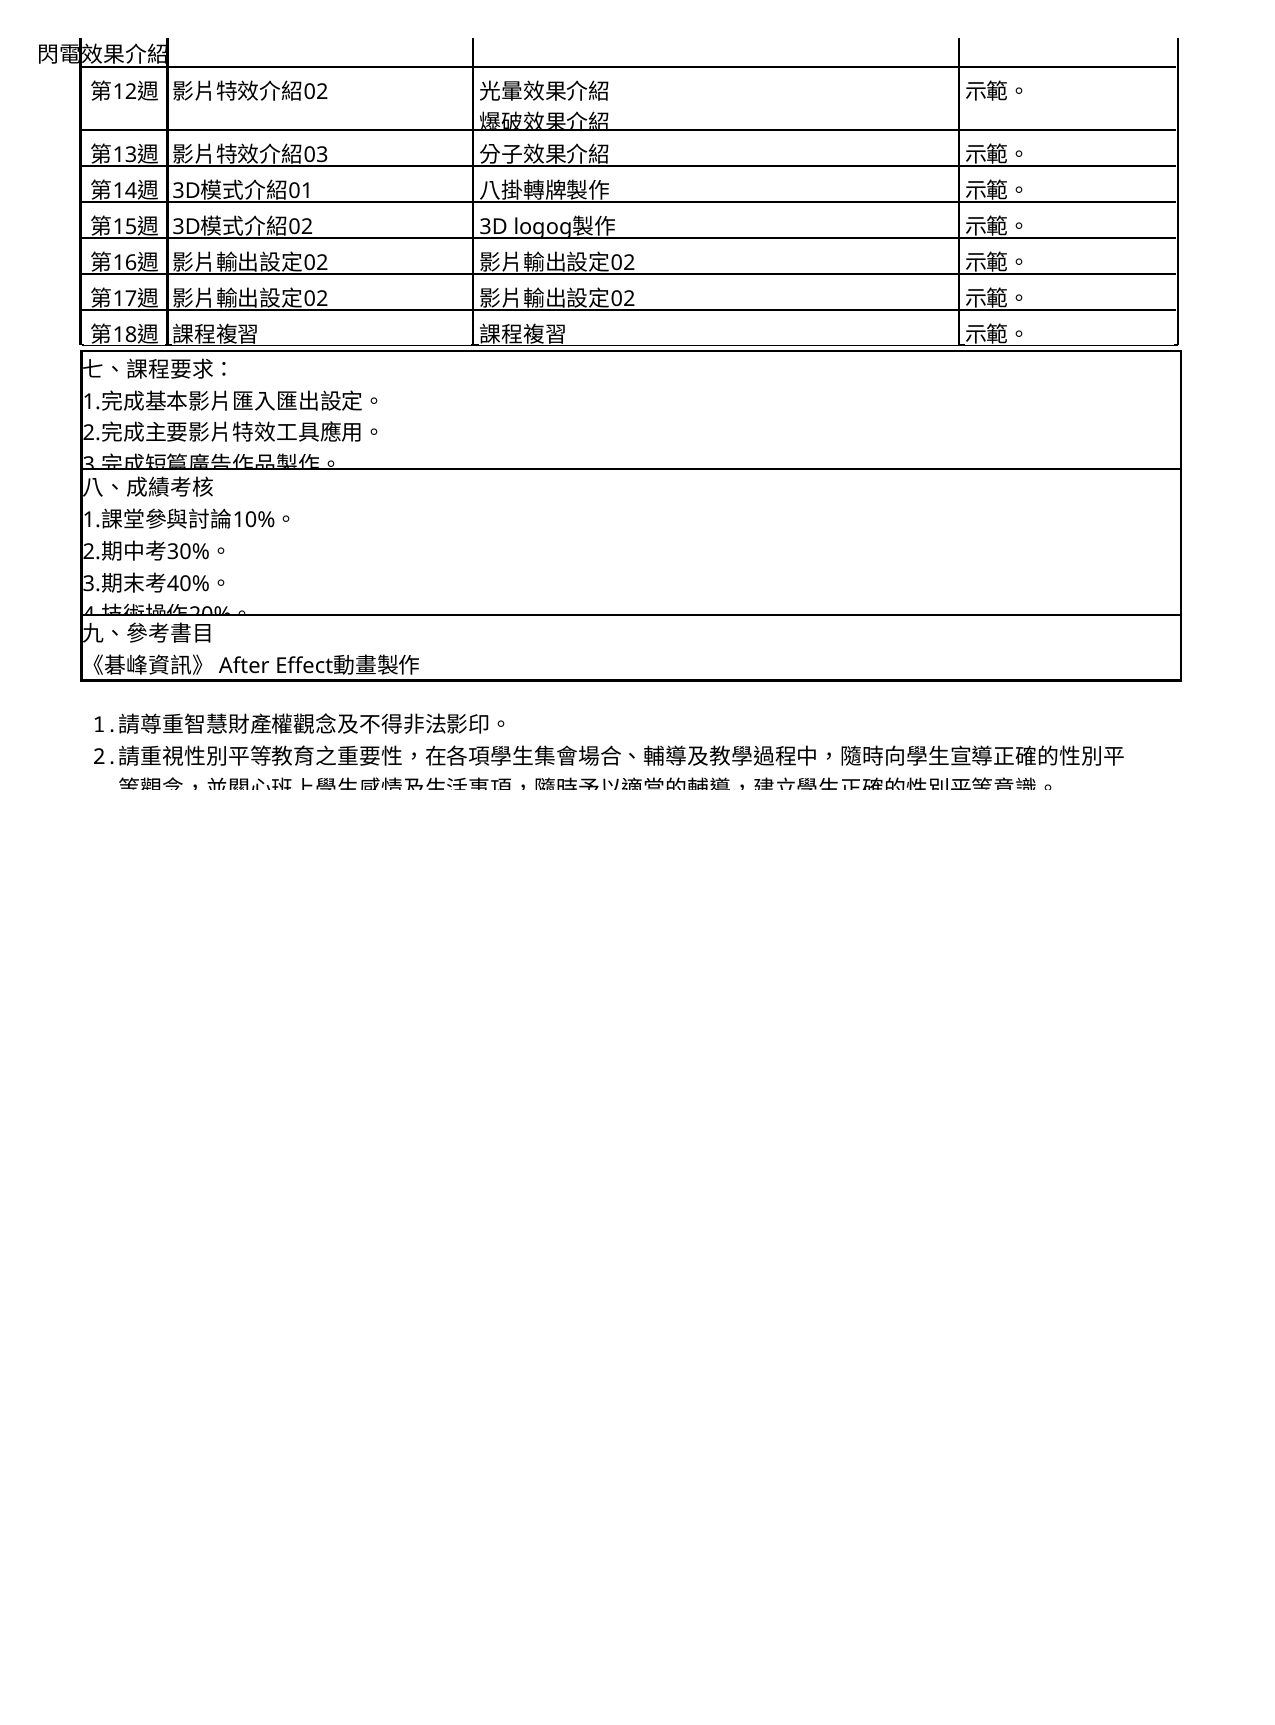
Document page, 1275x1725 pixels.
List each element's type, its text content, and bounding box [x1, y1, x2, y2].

text 八掛轉牌製作 [479, 173, 958, 201]
text 3.期末考40%。 [83, 563, 1180, 595]
text 3D logog製作 [479, 209, 958, 237]
text 示範。 [965, 245, 1174, 273]
text 八、成績考核 [83, 470, 1180, 500]
text 第15週 [84, 209, 165, 237]
text 影片特效介紹03 [172, 137, 471, 165]
text 爆破效果介紹 [479, 105, 958, 129]
text 第17週 [84, 281, 165, 309]
text 光暈效果介紹 [479, 74, 958, 105]
text 閃電效果介紹 [37, 37, 81, 69]
text 課程複習 [479, 317, 958, 345]
text 3D模式介紹01 [172, 173, 471, 201]
text 等觀念，並關心班上學生感情及生活事項，隨時予以適當的輔導，建立學生正確的性別平等意識。 [92, 771, 1175, 790]
text 影片輸出設定02 [479, 281, 958, 309]
text 影片輸出設定02 [172, 281, 471, 309]
text 示範。 [965, 173, 1174, 201]
text 1.完成基本影片匯入匯出設定。 [83, 382, 1180, 413]
text 閃電效果介紹 [82, 37, 168, 66]
text 1.請尊重智慧財產權觀念及不得非法影印。 [92, 707, 1175, 739]
text 第12週 [84, 74, 165, 101]
text 閃電效果介紹 [169, 37, 473, 66]
text 課程複習 [172, 317, 471, 345]
text 閃電效果介紹 [1179, 37, 1237, 69]
text 1.課堂參與討論10%。 [83, 500, 1180, 532]
text 九、參考書目 [83, 616, 1180, 646]
text 影片輸出設定02 [479, 245, 958, 273]
text 第13週 [84, 137, 165, 165]
text 2.期中考30%。 [83, 532, 1180, 563]
text 影片輸出設定02 [172, 245, 471, 273]
text 示範。 [965, 209, 1174, 237]
text 4.技術操作20%。 [83, 595, 1180, 614]
text 閃電效果介紹 [960, 37, 1178, 69]
text 3.完成短篇廣告作品製作。 [83, 445, 1180, 468]
text 2.完成主要影片特效工具應用。 [83, 413, 1180, 445]
text 影片特效介紹02 [172, 74, 471, 101]
text 示範。 [965, 137, 1174, 165]
text 七、課程要求： [83, 352, 1180, 382]
text 2.請重視性別平等教育之重要性，在各項學生集會場合、輔導及教學過程中，隨時向學生宣導正確的性別平 [92, 739, 1175, 771]
text 第18週 [84, 317, 165, 345]
text 分子效果介紹 [479, 137, 958, 165]
text 3D模式介紹02 [172, 209, 471, 237]
text 第14週 [84, 173, 165, 201]
text 《碁峰資訊》 After Effect動畫製作 [83, 646, 1180, 679]
text 示範。 [965, 317, 1174, 345]
text 閃電效果介紹 [474, 37, 959, 66]
text 示範。 [965, 74, 1174, 101]
text 示範。 [965, 281, 1174, 309]
text 第16週 [84, 245, 165, 273]
